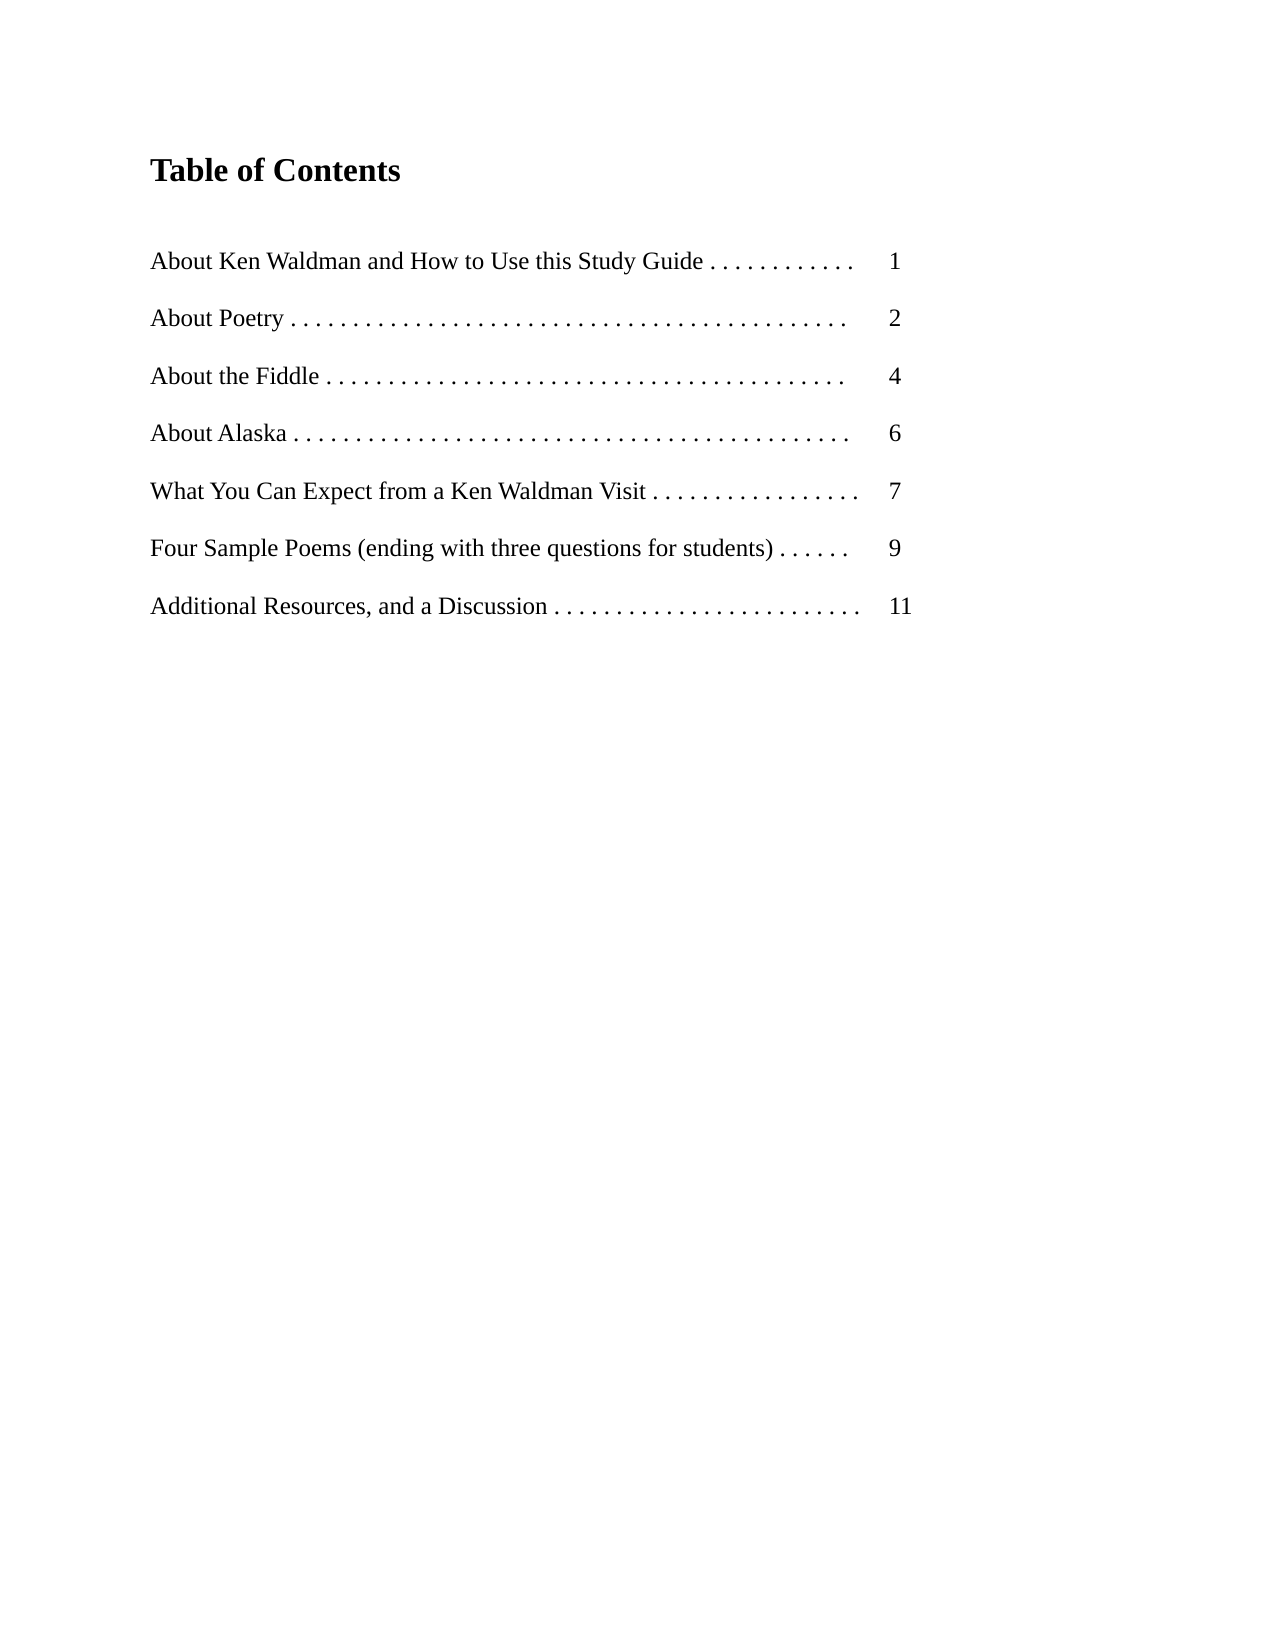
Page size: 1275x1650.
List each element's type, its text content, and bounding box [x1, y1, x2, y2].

text Four Sample Poems (ending with three questions for students) . . . . . . 9 [150, 533, 1125, 562]
text What You Can Expect from a Ken Waldman Visit . . . . . . . . . . . . . . . . . 7 [150, 476, 1125, 504]
text About Poetry . . . . . . . . . . . . . . . . . . . . . . . . . . . . . . . . . . . . . . . . . . . . . 2 [150, 303, 1125, 332]
text About Ken Waldman and How to Use this Study Guide . . . . . . . . . . . . 1 [150, 246, 1125, 274]
text Table of Contents [150, 150, 1125, 188]
text About the Fiddle . . . . . . . . . . . . . . . . . . . . . . . . . . . . . . . . . . . . . . . . . . 4 [150, 361, 1125, 389]
text Additional Resources, and a Discussion . . . . . . . . . . . . . . . . . . . . . . . . . 11 [150, 591, 1125, 619]
text About Alaska . . . . . . . . . . . . . . . . . . . . . . . . . . . . . . . . . . . . . . . . . . . . . 6 [150, 418, 1125, 447]
